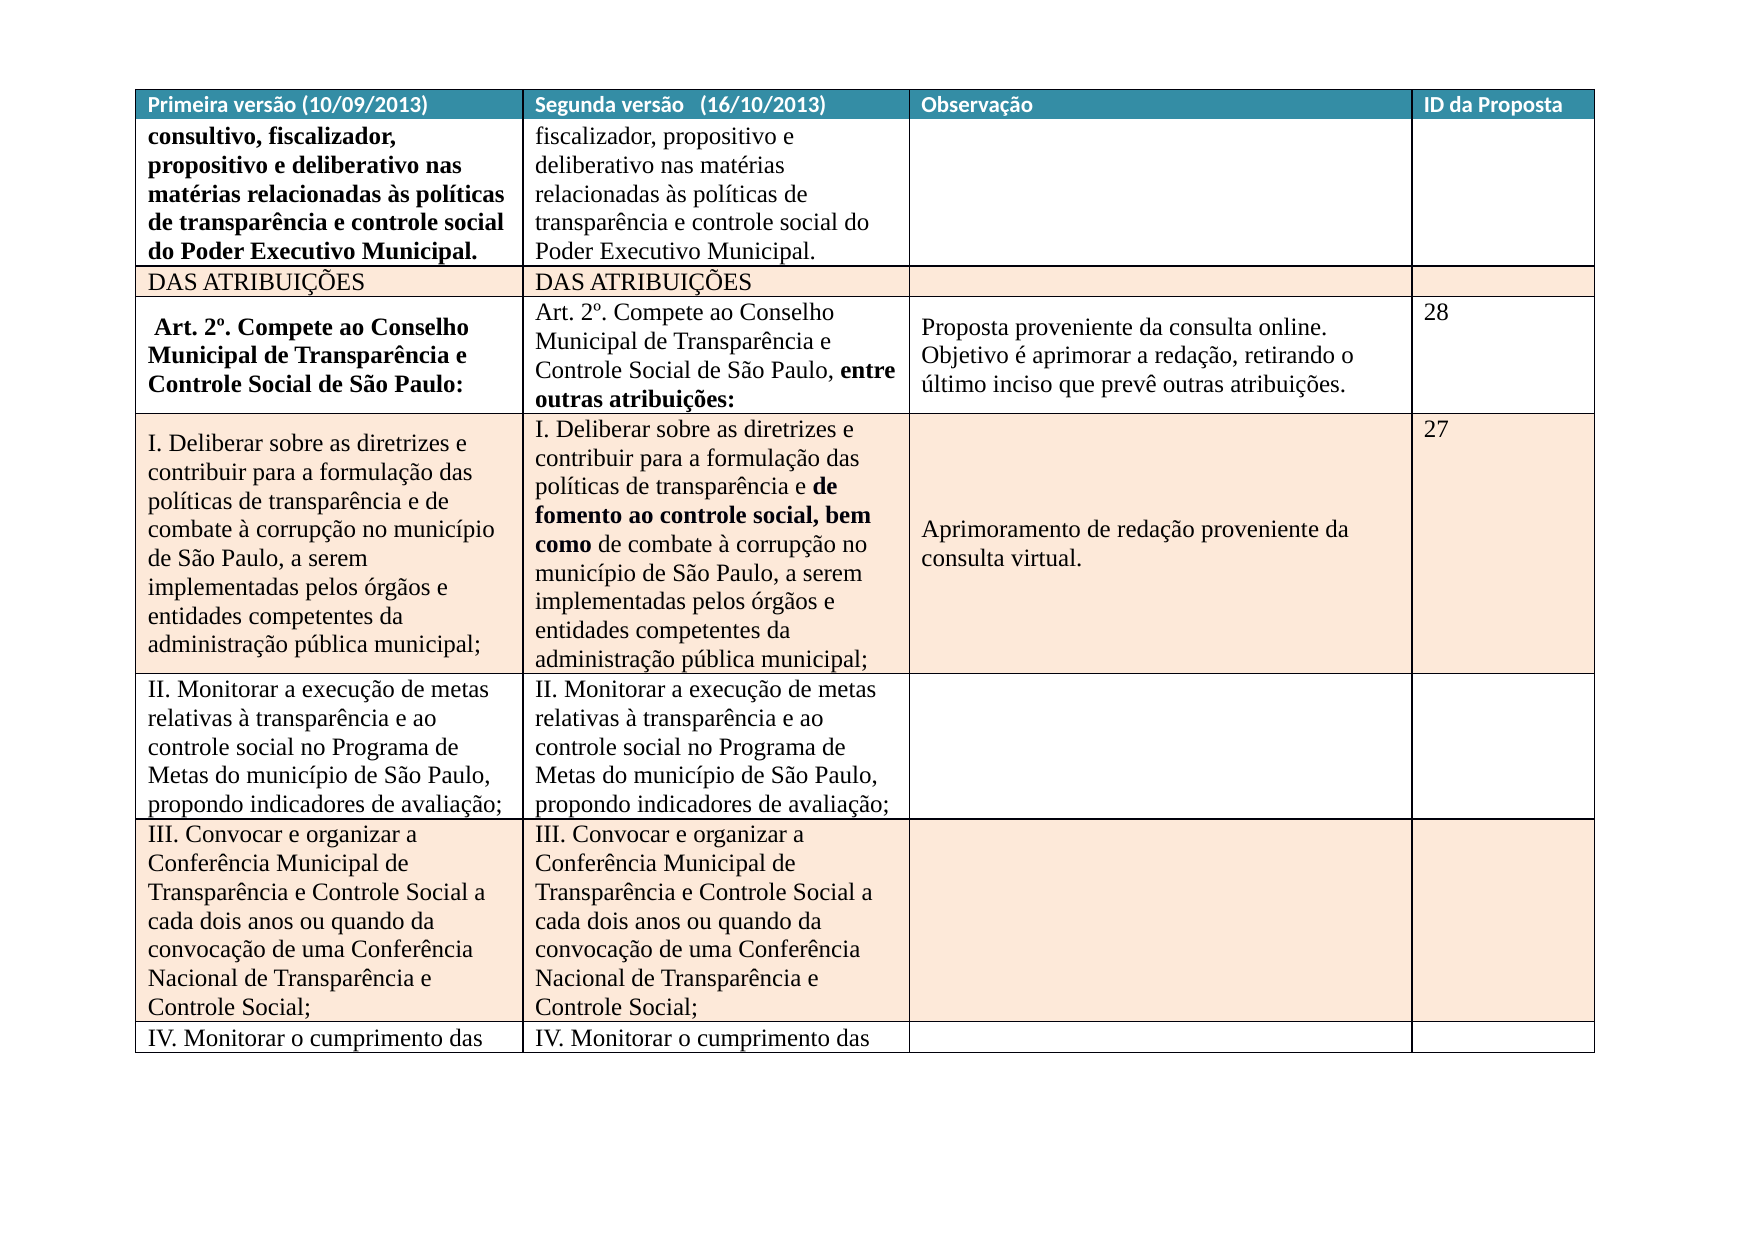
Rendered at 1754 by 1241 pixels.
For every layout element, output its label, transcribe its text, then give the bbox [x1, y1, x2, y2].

table_header ID da Proposta [1413, 90, 1594, 119]
table_cell II. Monitorar a execução de metas relativas à transparência e ao controle social no Programa de Metas do município de São Paulo, propondo indicadores de avaliação; [136, 674, 522, 818]
table_cell I. Deliberar sobre as diretrizes e contribuir para a formulação das políticas de transparência e de fomento ao controle social, bem como de combate à corrupção no município de São Paulo, a serem implementadas pelos órgãos e entidades competentes da administração pública municipal; [524, 414, 909, 673]
table_cell Art. 2º. Compete ao Conselho Municipal de Transparência e Controle Social de São Paulo, entre outras atribuições: [524, 297, 909, 412]
table_cell fiscalizador, propositivo e deliberativo nas matérias relacionadas às políticas de transparência e controle social do Poder Executivo Municipal. [524, 123, 909, 265]
table_cell II. Monitorar a execução de metas relativas à transparência e ao controle social no Programa de Metas do município de São Paulo, propondo indicadores de avaliação; [524, 674, 909, 818]
table_cell [1413, 820, 1594, 1021]
table_cell DAS ATRIBUIÇÕES [524, 267, 909, 296]
table_cell [910, 267, 1411, 296]
table_cell I. Deliberar sobre as diretrizes e contribuir para a formulação das políticas de transparência e de combate à corrupção no município de São Paulo, a serem implementadas pelos órgãos e entidades competentes da administração pública municipal; [136, 414, 522, 673]
table_cell Aprimoramento de redação proveniente da consulta virtual. [910, 414, 1411, 673]
table_cell Art. 2º. Compete ao Conselho Municipal de Transparência e Controle Social de São Paulo: [136, 297, 522, 412]
table_cell consultivo, fiscalizador, propositivo e deliberativo nas matérias relacionadas às políticas de transparência e controle social do Poder Executivo Municipal. [136, 123, 522, 265]
table_cell [1413, 674, 1594, 818]
table_cell [910, 1022, 1411, 1052]
table_cell 27 [1413, 414, 1594, 673]
table_header Observação [910, 90, 1411, 119]
table_cell IV. Monitorar o cumprimento das [136, 1022, 522, 1052]
table_cell [1413, 1022, 1594, 1052]
table_cell IV. Monitorar o cumprimento das [524, 1022, 909, 1052]
table_cell DAS ATRIBUIÇÕES [136, 267, 522, 296]
table_cell III. Convocar e organizar a Conferência Municipal de Transparência e Controle Social a cada dois anos ou quando da convocação de uma Conferência Nacional de Transparência e Controle Social; [136, 820, 522, 1021]
table_cell 28 [1413, 297, 1594, 412]
table_cell III. Convocar e organizar a Conferência Municipal de Transparência e Controle Social a cada dois anos ou quando da convocação de uma Conferência Nacional de Transparência e Controle Social; [524, 820, 909, 1021]
table_cell [910, 123, 1411, 265]
table_cell Proposta proveniente da consulta online. Objetivo é aprimorar a redação, retirando o último inciso que prevê outras atribuições. [910, 297, 1411, 412]
table_cell [910, 820, 1411, 1021]
table_header Segunda versão (16/10/2013) [524, 90, 909, 119]
table_header Primeira versão (10/09/2013) [136, 90, 522, 119]
table_cell [910, 674, 1411, 818]
table_cell [1413, 123, 1594, 265]
table_cell [1413, 267, 1594, 296]
